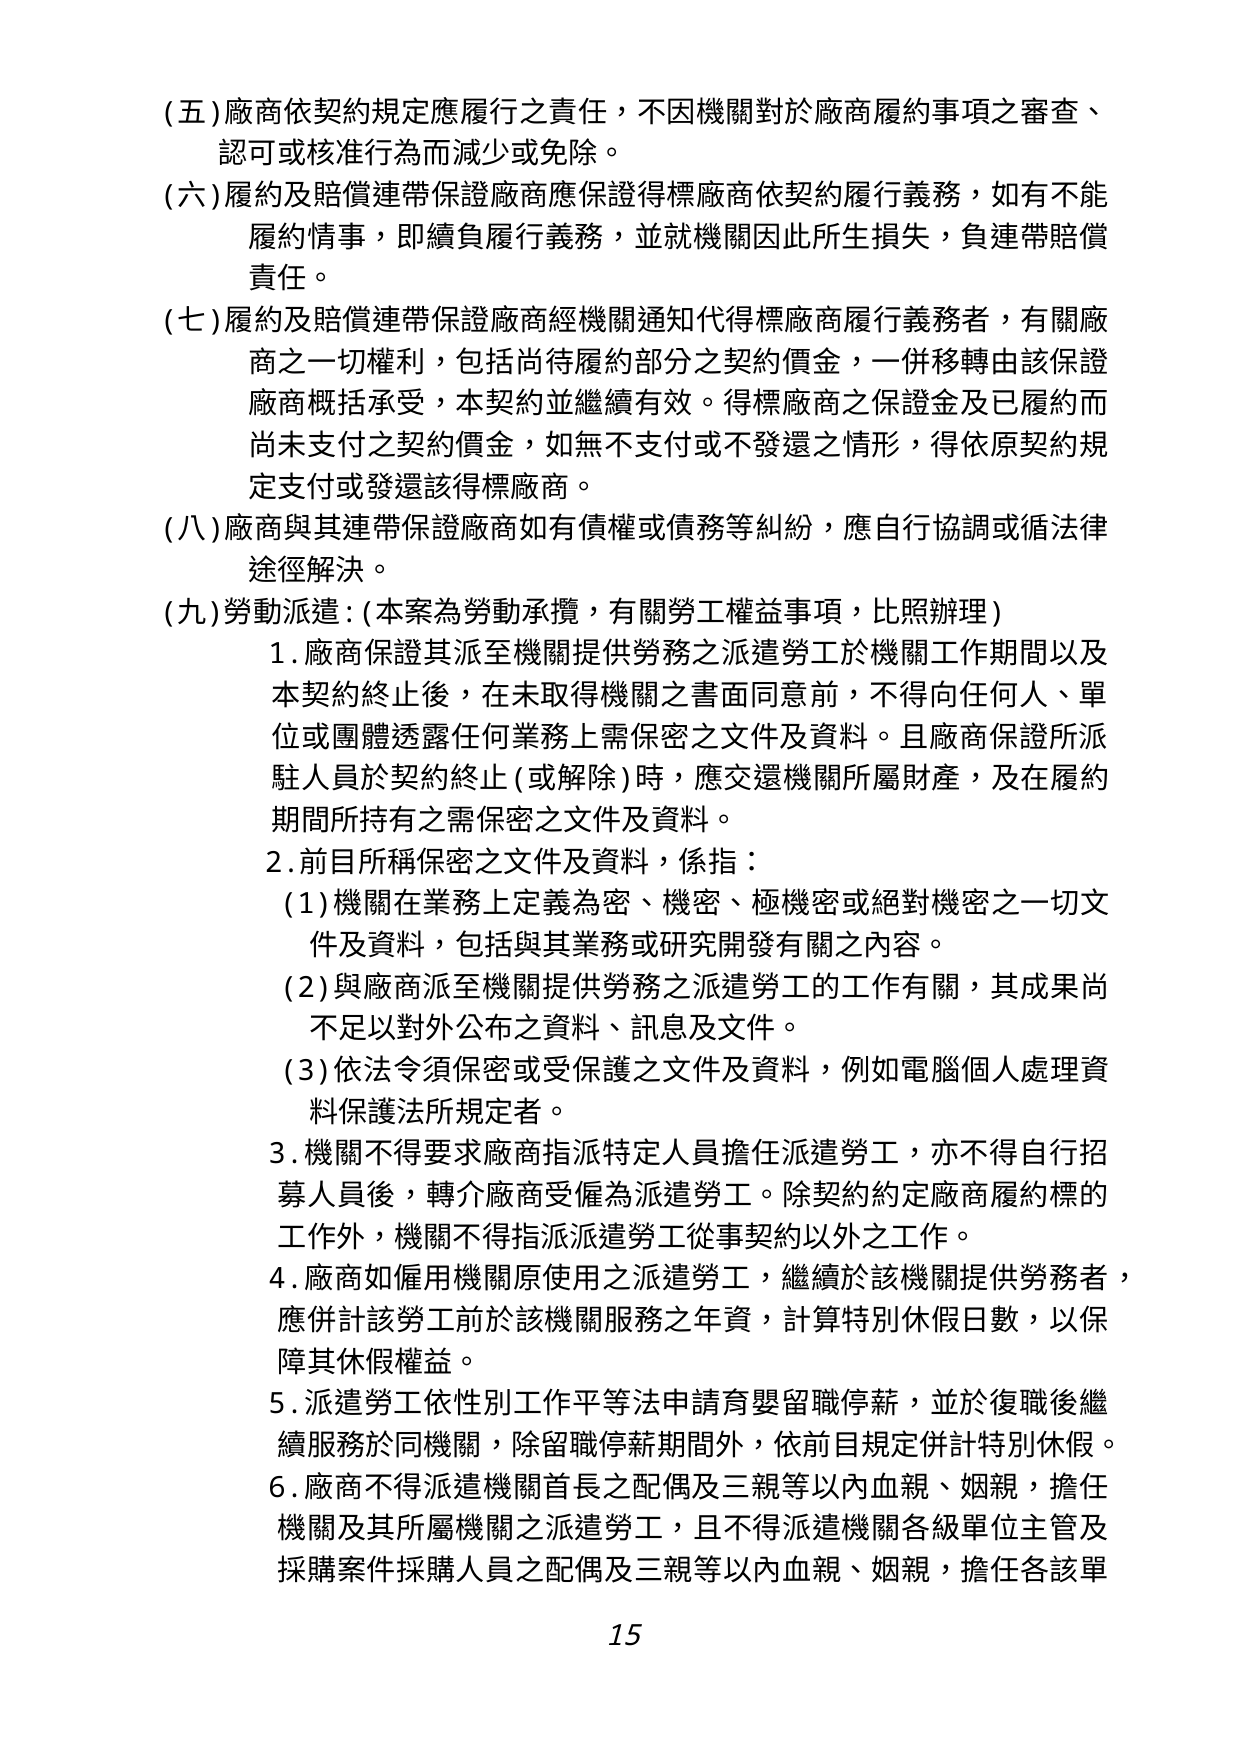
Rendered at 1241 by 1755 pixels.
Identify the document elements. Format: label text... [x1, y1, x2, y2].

text (七)履約及賠償連帶保證廠商經機關通知代得標廠商履行義務者，有關廠商之一切權利，包括尚待履約部分之契約價金，一併移轉由該保證廠商概括承受，本契約並繼續有效。得標廠商之保證金及已履約而尚未支付之契約價金，如無不支付或不發還之情形，得依原契約規定支付或發還該得標廠商。 [159, 297, 1110, 505]
text 5.派遣勞工依性別工作平等法申請育嬰留職停薪，並於復職後繼續服務於同機關，除留職停薪期間外，依前目規定併計特別休假。 [159, 1380, 1110, 1464]
text (九)勞動派遣:(本案為勞動承攬，有關勞工權益事項，比照辦理) [159, 589, 1110, 630]
text 3.機關不得要求廠商指派特定人員擔任派遣勞工，亦不得自行招募人員後，轉介廠商受僱為派遣勞工。除契約約定廠商履約標的工作外，機關不得指派派遣勞工從事契約以外之工作。 [159, 1130, 1110, 1255]
text 4.廠商如僱用機關原使用之派遣勞工，繼續於該機關提供勞務者，應併計該勞工前於該機關服務之年資，計算特別休假日數，以保障其休假權益。 [159, 1255, 1110, 1380]
text (1)機關在業務上定義為密、機密、極機密或絕對機密之一切文件及資料，包括與其業務或研究開發有關之內容。 [262, 880, 1110, 964]
text (2)與廠商派至機關提供勞務之派遣勞工的工作有關，其成果尚不足以對外公布之資料、訊息及文件。 [262, 964, 1110, 1047]
text (八)廠商與其連帶保證廠商如有債權或債務等糾紛，應自行協調或循法律途徑解決。 [159, 505, 1110, 589]
text 2.前目所稱保密之文件及資料，係指： [159, 839, 1110, 880]
text 1.廠商保證其派至機關提供勞務之派遣勞工於機關工作期間以及本契約終止後，在未取得機關之書面同意前，不得向任何人、單位或團體透露任何業務上需保密之文件及資料。且廠商保證所派駐人員於契約終止(或解除)時，應交還機關所屬財產，及在履約期間所持有之需保密之文件及資料。 [159, 630, 1110, 839]
text (五)廠商依契約規定應履行之責任，不因機關對於廠商履約事項之審查、認可或核准行為而減少或免除。 [159, 89, 1110, 172]
text 6.廠商不得派遣機關首長之配偶及三親等以內血親、姻親，擔任機關及其所屬機關之派遣勞工，且不得派遣機關各級單位主管及採購案件採購人員之配偶及三親等以內血親、姻親，擔任各該單 [159, 1464, 1110, 1589]
text (3)依法令須保密或受保護之文件及資料，例如電腦個人處理資料保護法所規定者。 [262, 1047, 1110, 1130]
text (六)履約及賠償連帶保證廠商應保證得標廠商依契約履行義務，如有不能履約情事，即續負履行義務，並就機關因此所生損失，負連帶賠償責任。 [159, 172, 1110, 297]
